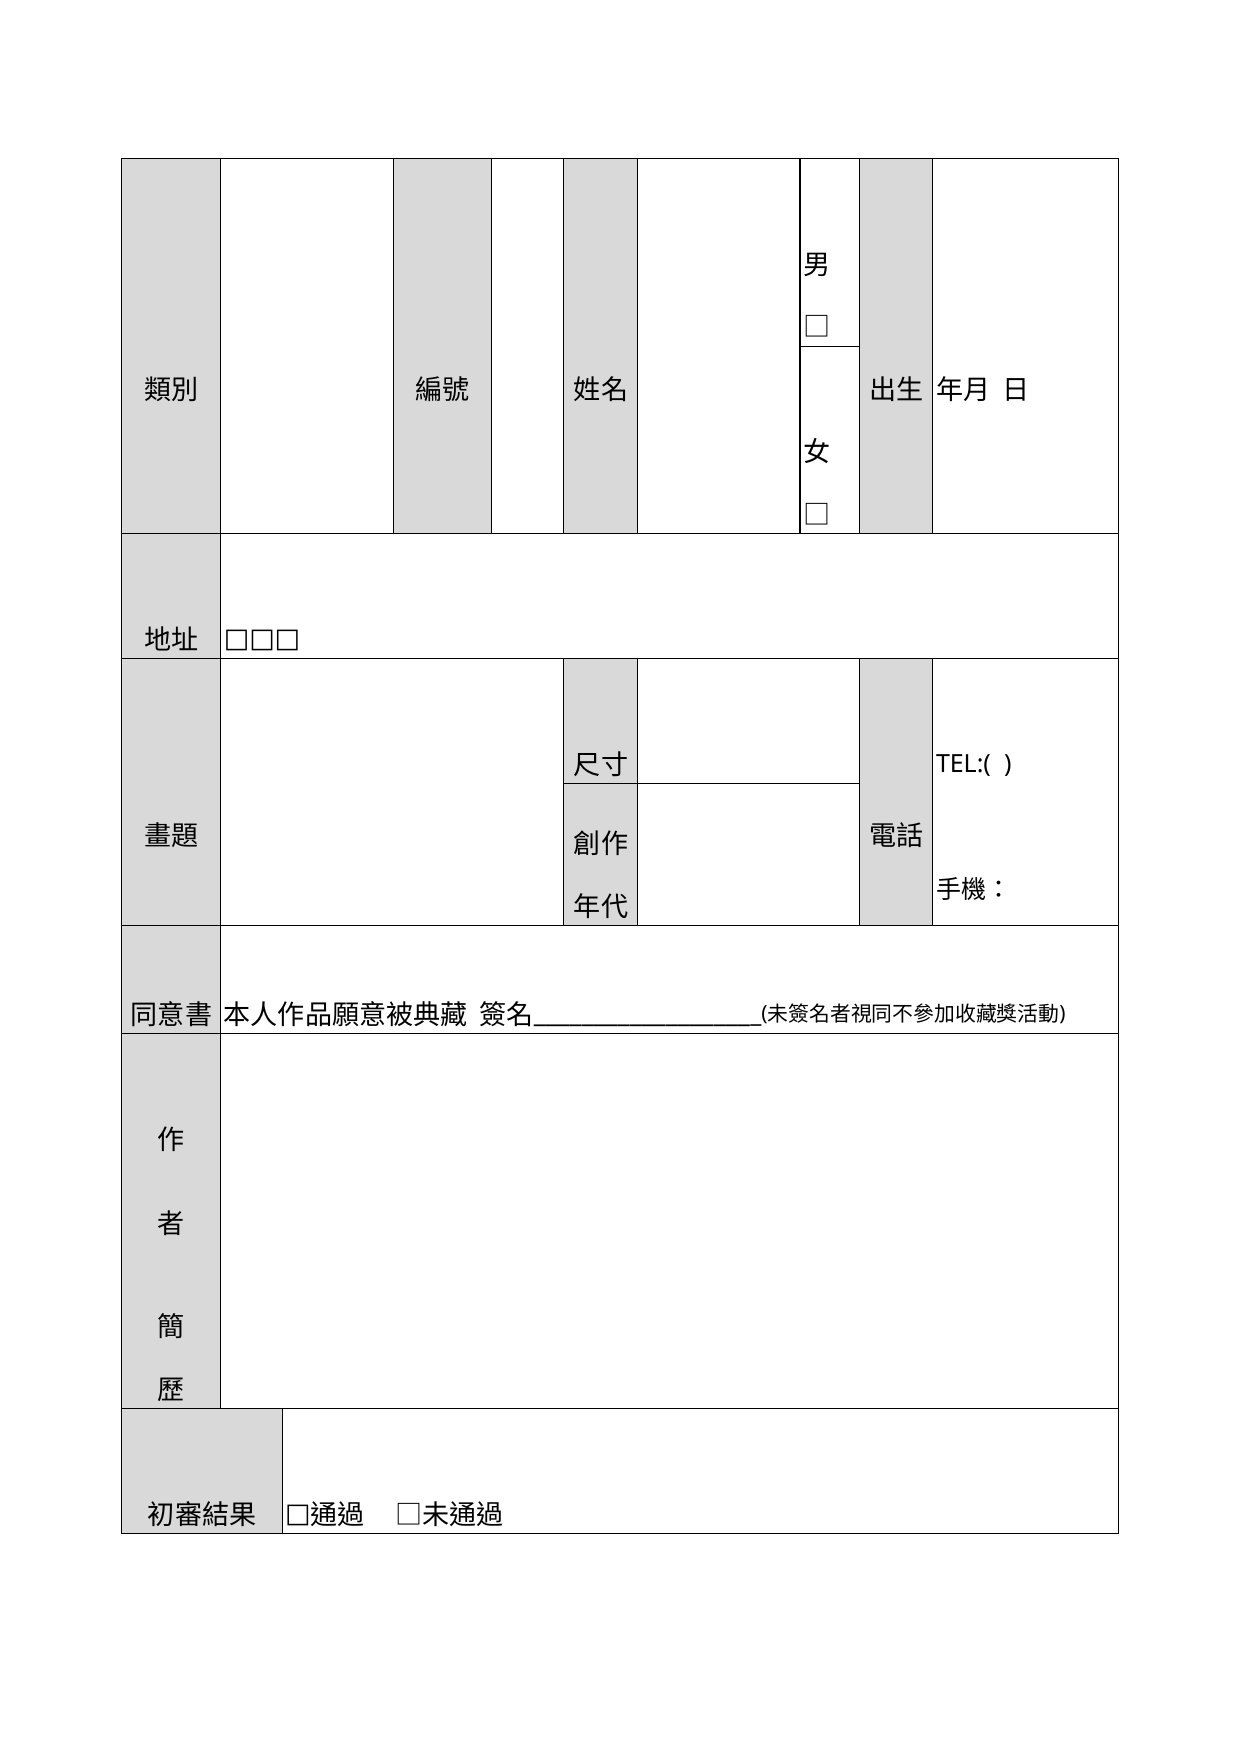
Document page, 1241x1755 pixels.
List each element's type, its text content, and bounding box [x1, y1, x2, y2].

table_header [638, 159, 799, 533]
table_cell TEL:( ) 手機： [933, 659, 1118, 925]
table_header 出生 [860, 159, 932, 533]
table_header 編號 [394, 159, 491, 533]
table_cell 作 者 簡 歷 [122, 1034, 220, 1408]
table_cell [221, 1034, 1118, 1408]
table_header 年月 日 [933, 159, 1118, 533]
table_cell □通過 □未通過 [283, 1409, 1118, 1533]
table_cell 創作年代 [564, 784, 637, 925]
table_cell □□□ [221, 534, 1118, 658]
table_cell 初審結果 [122, 1409, 282, 1533]
table_cell 電話 [860, 659, 932, 925]
table_cell 地址 [122, 534, 220, 658]
table_header 類別 [122, 159, 220, 533]
table_cell 同意書 [122, 926, 220, 1033]
table_cell [638, 784, 859, 925]
table_cell [221, 659, 563, 925]
table_header 男□ [801, 159, 859, 346]
table_cell 女□ [801, 347, 859, 533]
table_cell 畫題 [122, 659, 220, 925]
table_header [221, 159, 393, 533]
table_header 姓名 [564, 159, 637, 533]
table_cell 尺寸 [564, 659, 637, 783]
table_cell 本人作品願意被典藏 簽名___________________(未簽名者視同不參加收藏獎活動) [221, 926, 1118, 1033]
table_header [492, 159, 563, 533]
table_cell [638, 659, 859, 783]
